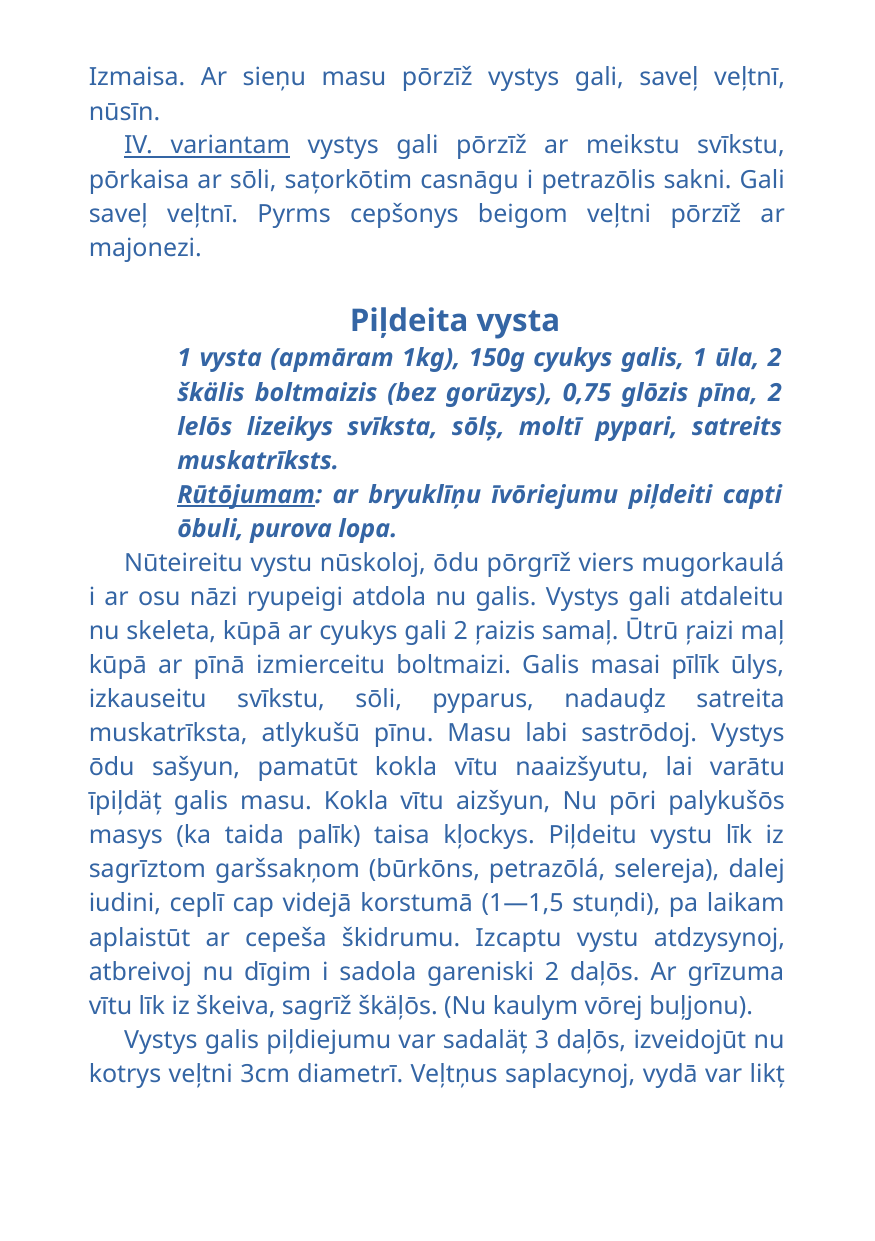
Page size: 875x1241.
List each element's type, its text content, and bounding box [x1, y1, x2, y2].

text 1 vysta (apmāram 1kg), 150g cyukys galis, 1 ūla, 2 škälis boltmaizis (bez gorūzys), 0,75 glōzis pīna, 2 lelōs lizeikys svīksta, sōlș, moltī pypari, satreits muskatrīksts. [177, 340, 786, 476]
text Nūteireitu vystu nūskoloj, ōdu pōrgrīž viers mugorkaulá i ar osu nāzi ryupeigi atdola nu galis. Vystys gali atdaleitu nu skeleta, kūpā ar cyukys gali 2 ŗaizis samaļ. Ūtrū ŗaizi maļ kūpā ar pīnā izmierceitu boltmaizi. Galis masai pīlīk ūlys, izkauseitu svīkstu, sōli, pyparus, nadauḑz satreita muskatrīksta, atlykušū pīnu. Masu labi sastrōdoj. Vystys ōdu sašyun, pamatūt kokla vītu naaizšyutu, lai varātu īpiļdäț galis masu. Kokla vītu aizšyun, Nu pōri palykušōs masys (ka taida palīk) taisa kļockys. Piļdeitu vystu līk iz sagrīztom garšsakņom (būrkōns, petrazōlá, selereja), dalej iudini, ceplī cap videjā korstumā (1—1,5 stuņdi), pa laikam aplaistūt ar cepeša škidrumu. Izcaptu vystu atdzysynoj, atbreivoj nu dīgim i sadola gareniski 2 daļōs. Ar grīzuma vītu līk iz škeiva, sagrīž škäļōs. (Nu kaulym vōrej buļjonu). [88, 544, 786, 1021]
text Rūtōjumam: ar bryuklīņu īvōriejumu piļdeiti capti ōbuli, purova lopa. [177, 476, 786, 544]
text Izmaisa. Ar sieņu masu pōrzīž vystys gali, saveļ veļtnī, nūsīn. [88, 59, 786, 127]
text Piļdeita vysta [88, 297, 786, 340]
text IV. variantam vystys gali pōrzīž ar meikstu svīkstu, pōrkaisa ar sōli, sațorkōtim casnāgu i petrazōlis sakni. Gali saveļ veļtnī. Pyrms cepšonys beigom veļtni pōrzīž ar majonezi. [88, 127, 786, 263]
text Vystys galis piļdiejumu var sadaläț 3 daļōs, izveidojūt nu kotrys veļtni 3cm diametrī. Veļtņus saplacynoj, vydā var likț [88, 1021, 786, 1089]
